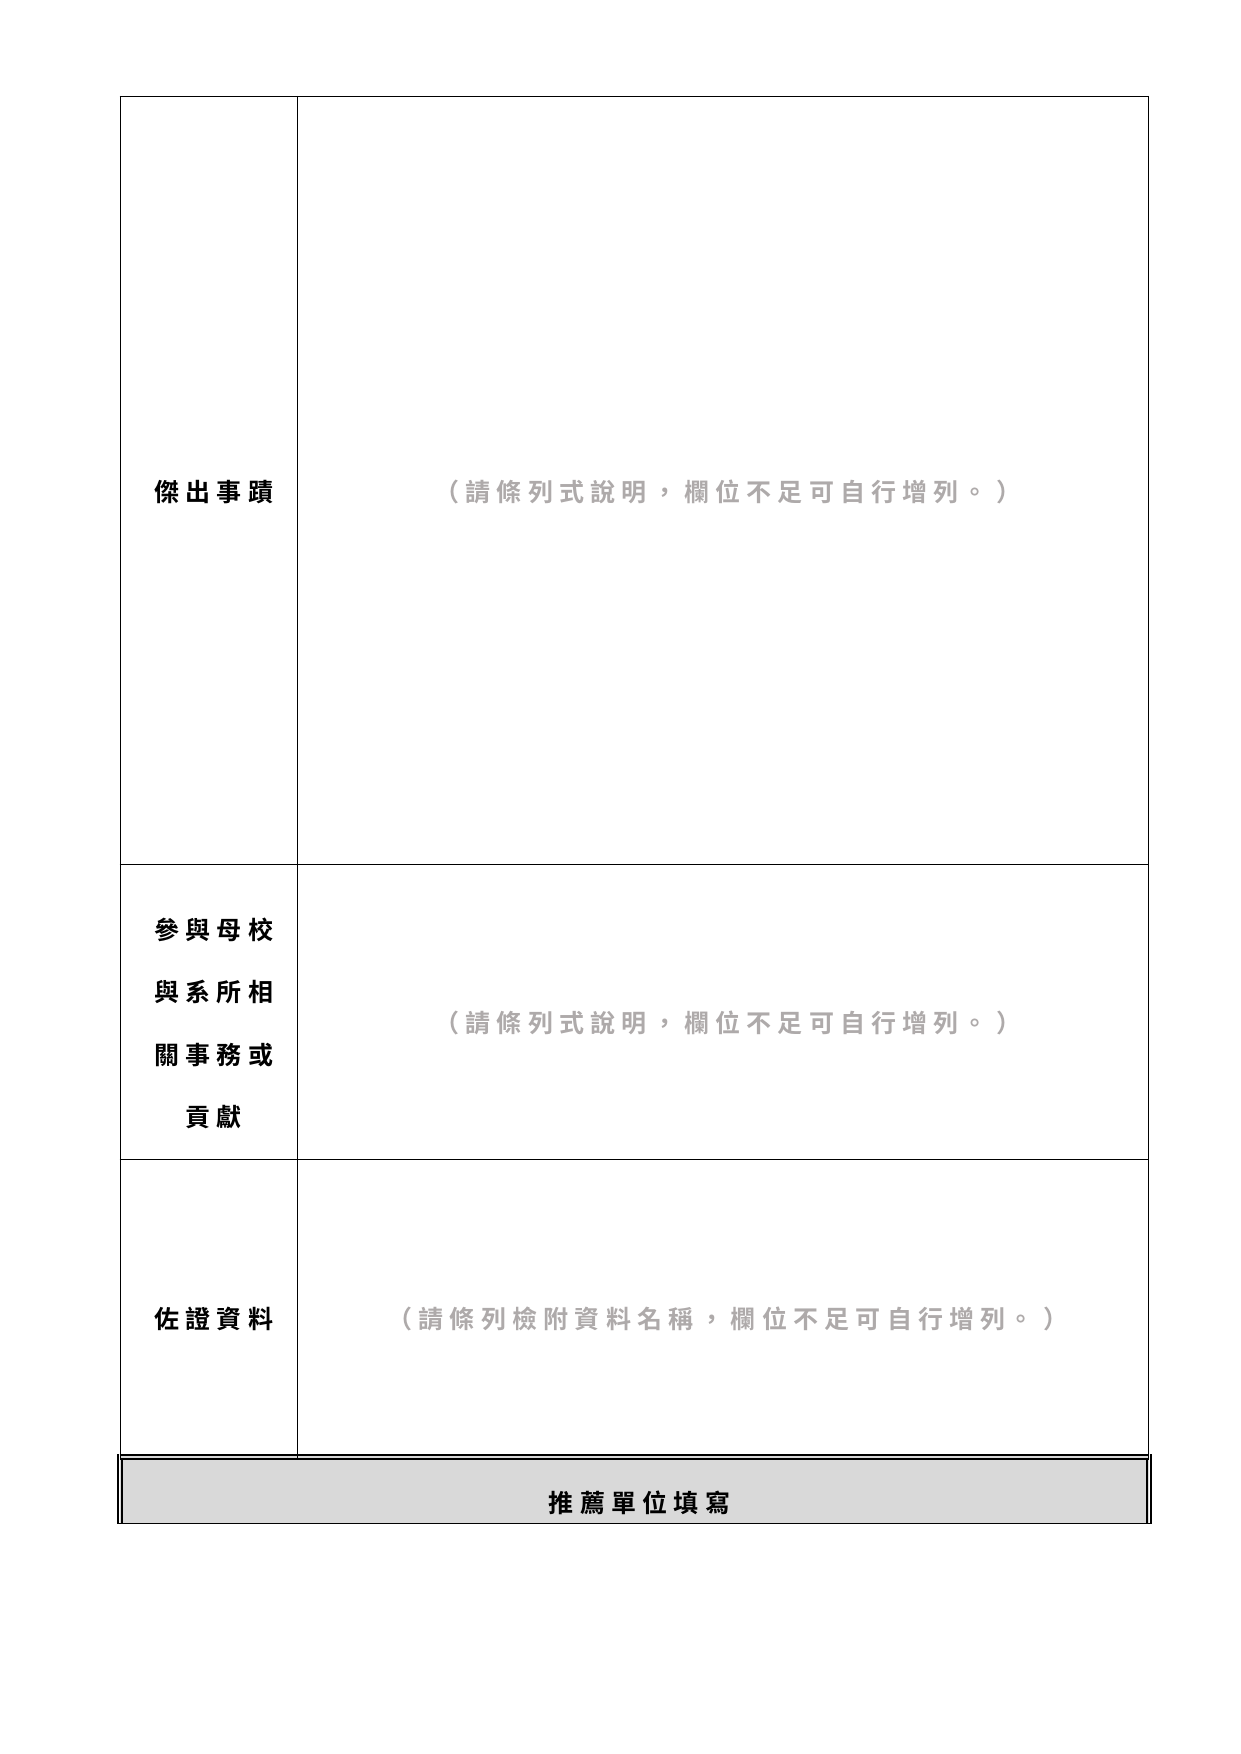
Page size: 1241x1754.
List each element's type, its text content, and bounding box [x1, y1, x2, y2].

table_cell （請條列式說明，欄位不足可自行增列。） [298, 865, 1148, 1159]
table_cell 傑出事蹟 [121, 97, 297, 863]
table_cell 佐證資料 [121, 1160, 297, 1454]
table_cell 參與母校與系所相關事務或貢獻 [121, 865, 297, 1159]
table_cell （請條列檢附資料名稱，欄位不足可自行增列。） [298, 1160, 1148, 1454]
table_cell （請條列式說明，欄位不足可自行增列。） [298, 97, 1148, 863]
table_cell 推薦單位填寫 [123, 1460, 1146, 1523]
